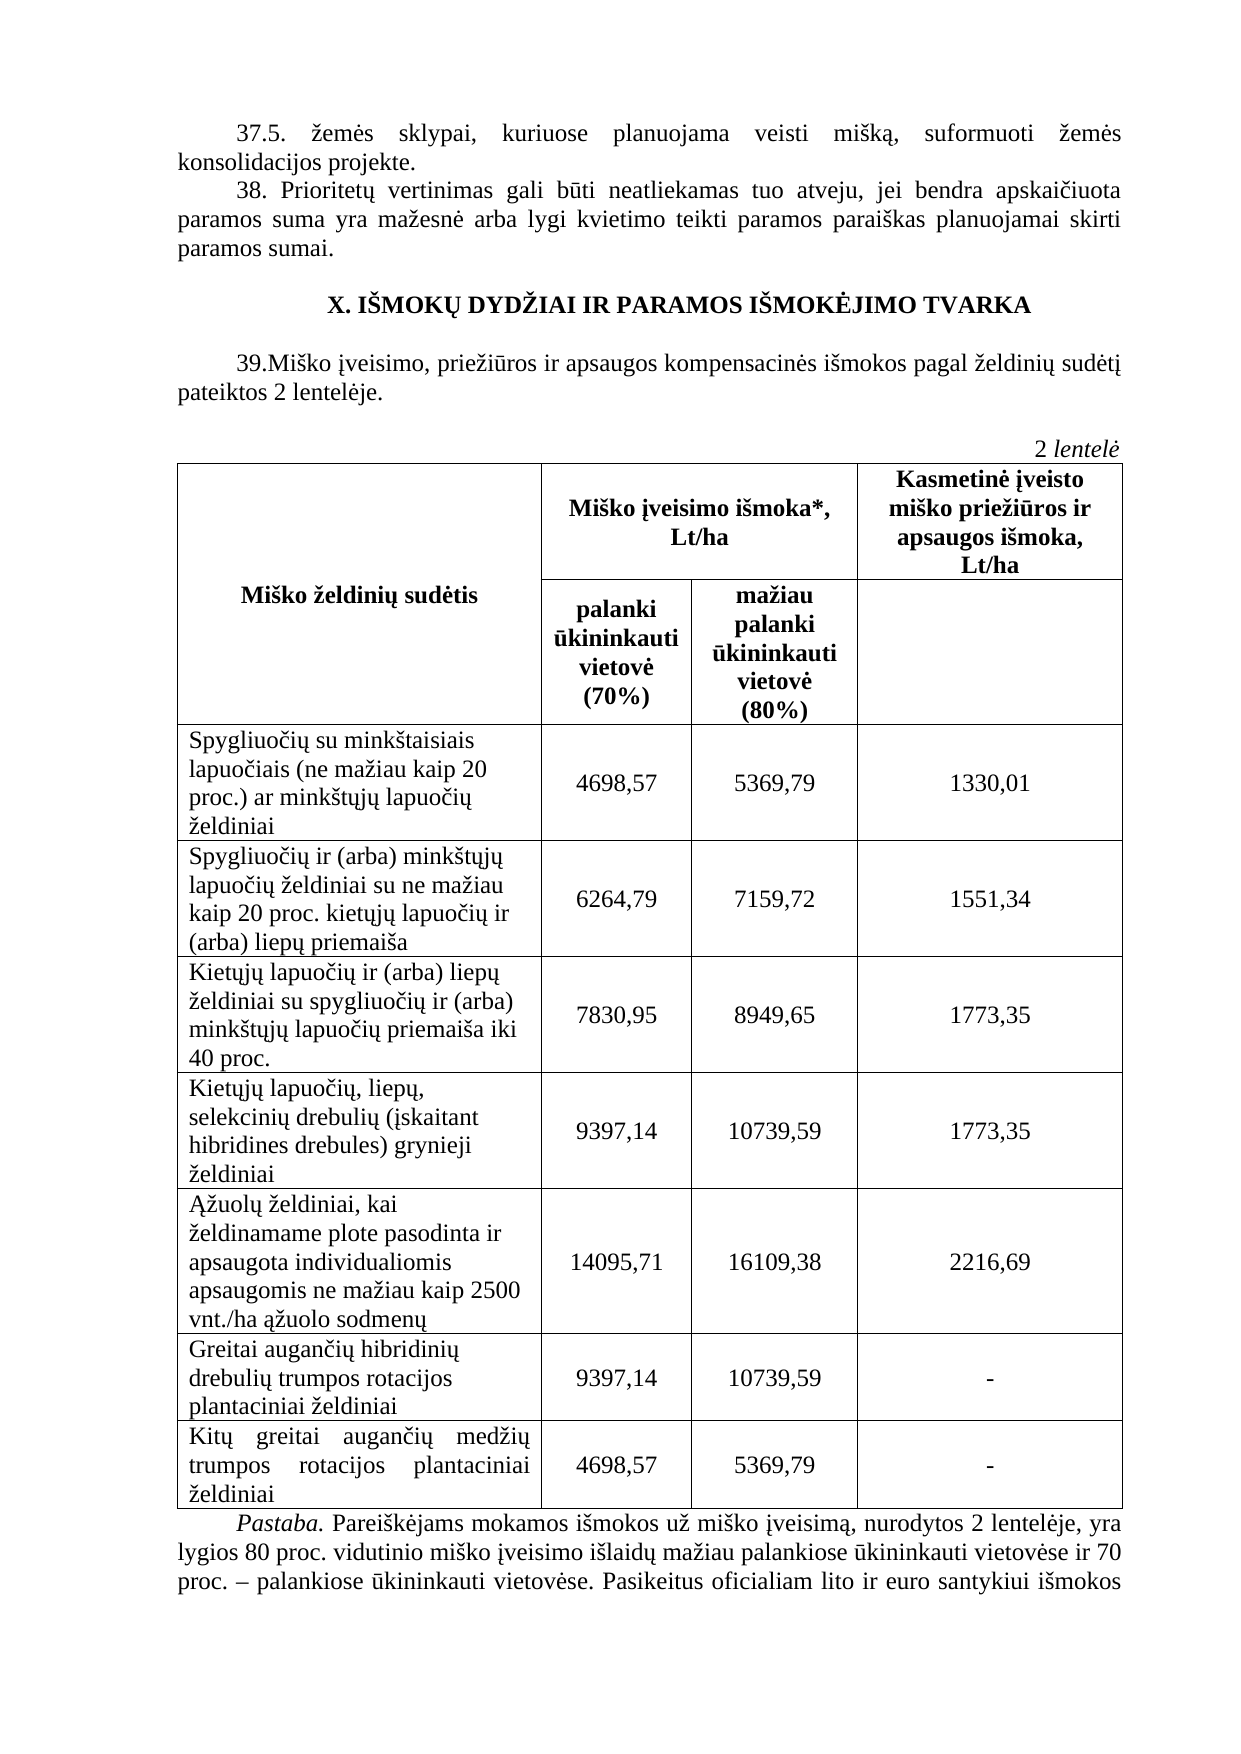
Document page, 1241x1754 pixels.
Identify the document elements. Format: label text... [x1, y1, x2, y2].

table_cell 6264,79 [542, 841, 691, 956]
table_cell 4698,57 [542, 725, 691, 840]
text 37.5. žemės sklypai, kuriuose planuojama veisti mišką, suformuoti žemės konsolidacijos projekte. [177, 118, 1122, 176]
text X. IŠMOKŲ DYDŽIAI IR PARAMOS IŠMOKĖJIMO TVARKA [177, 291, 1122, 319]
table_cell 1551,34 [858, 841, 1122, 956]
table_cell 5369,79 [692, 1421, 857, 1507]
table_cell [858, 580, 1122, 724]
table_cell 10739,59 [692, 1073, 857, 1188]
table_cell Greitai augančių hibridinių drebulių trumpos rotacijos plantaciniai želdiniai [178, 1334, 541, 1420]
table_cell Ąžuolų želdiniai, kai želdinamame plote pasodinta ir apsaugota individualiomis apsaugomis ne mažiau kaip 2500 vnt./ha ąžuolo sodmenų [178, 1189, 541, 1333]
table_cell Kitų greitai augančių medžių trumpos rotacijos plantaciniai želdiniai [178, 1421, 541, 1507]
table_cell 1773,35 [858, 1073, 1122, 1188]
table_cell 10739,59 [692, 1334, 857, 1420]
table_cell 14095,71 [542, 1189, 691, 1333]
table_cell 4698,57 [542, 1421, 691, 1507]
table_cell - [858, 1421, 1122, 1507]
text Pastaba. Pareiškėjams mokamos išmokos už miško įveisimą, nurodytos 2 lentelėje, yra lygios 80 proc. vidutinio miško įveisimo išlaidų mažiau palankiose ūkininkauti vietovėse ir 70 proc. – palankiose ūkininkauti vietovėse. Pasikeitus oficialiam lito ir euro santykiui išmokos [177, 1509, 1122, 1595]
table_header Miško želdinių sudėtis [178, 464, 541, 724]
table_cell Spygliuočių su minkštaisiais lapuočiais (ne mažiau kaip 20 proc.) ar minkštųjų lapuočių želdiniai [178, 725, 541, 840]
table_cell 2216,69 [858, 1189, 1122, 1333]
text 2 lentelė [177, 434, 1122, 463]
table_cell 5369,79 [692, 725, 857, 840]
table_cell 1330,01 [858, 725, 1122, 840]
table_cell 8949,65 [692, 957, 857, 1072]
table_cell - [858, 1334, 1122, 1420]
table_cell 9397,14 [542, 1334, 691, 1420]
table_cell Spygliuočių ir (arba) minkštųjų lapuočių želdiniai su ne mažiau kaip 20 proc. kietųjų lapuočių ir (arba) liepų priemaiša [178, 841, 541, 956]
table_cell palanki ūkininkauti vietovė (70%) [542, 580, 691, 724]
table_header Kasmetinė įveisto miško priežiūros ir apsaugos išmoka, Lt/ha [858, 464, 1122, 579]
table_cell 16109,38 [692, 1189, 857, 1333]
text 39.Miško įveisimo, priežiūros ir apsaugos kompensacinės išmokos pagal želdinių sudėtį pateiktos 2 lentelėje. [177, 348, 1122, 406]
table_cell Kietųjų lapuočių ir (arba) liepų želdiniai su spygliuočių ir (arba) minkštųjų lapuočių priemaiša iki 40 proc. [178, 957, 541, 1072]
table_cell Kietųjų lapuočių, liepų, selekcinių drebulių (įskaitant hibridines drebules) grynieji želdiniai [178, 1073, 541, 1188]
table_cell 1773,35 [858, 957, 1122, 1072]
table_header Miško įveisimo išmoka*, Lt/ha [542, 464, 857, 579]
table_cell mažiau palanki ūkininkauti vietovė (80%) [692, 580, 857, 724]
table_cell 7830,95 [542, 957, 691, 1072]
text 38. Prioritetų vertinimas gali būti neatliekamas tuo atveju, jei bendra apskaičiuota paramos suma yra mažesnė arba lygi kvietimo teikti paramos paraiškas planuojamai skirti paramos sumai. [177, 176, 1122, 262]
table_cell 7159,72 [692, 841, 857, 956]
table_cell 9397,14 [542, 1073, 691, 1188]
